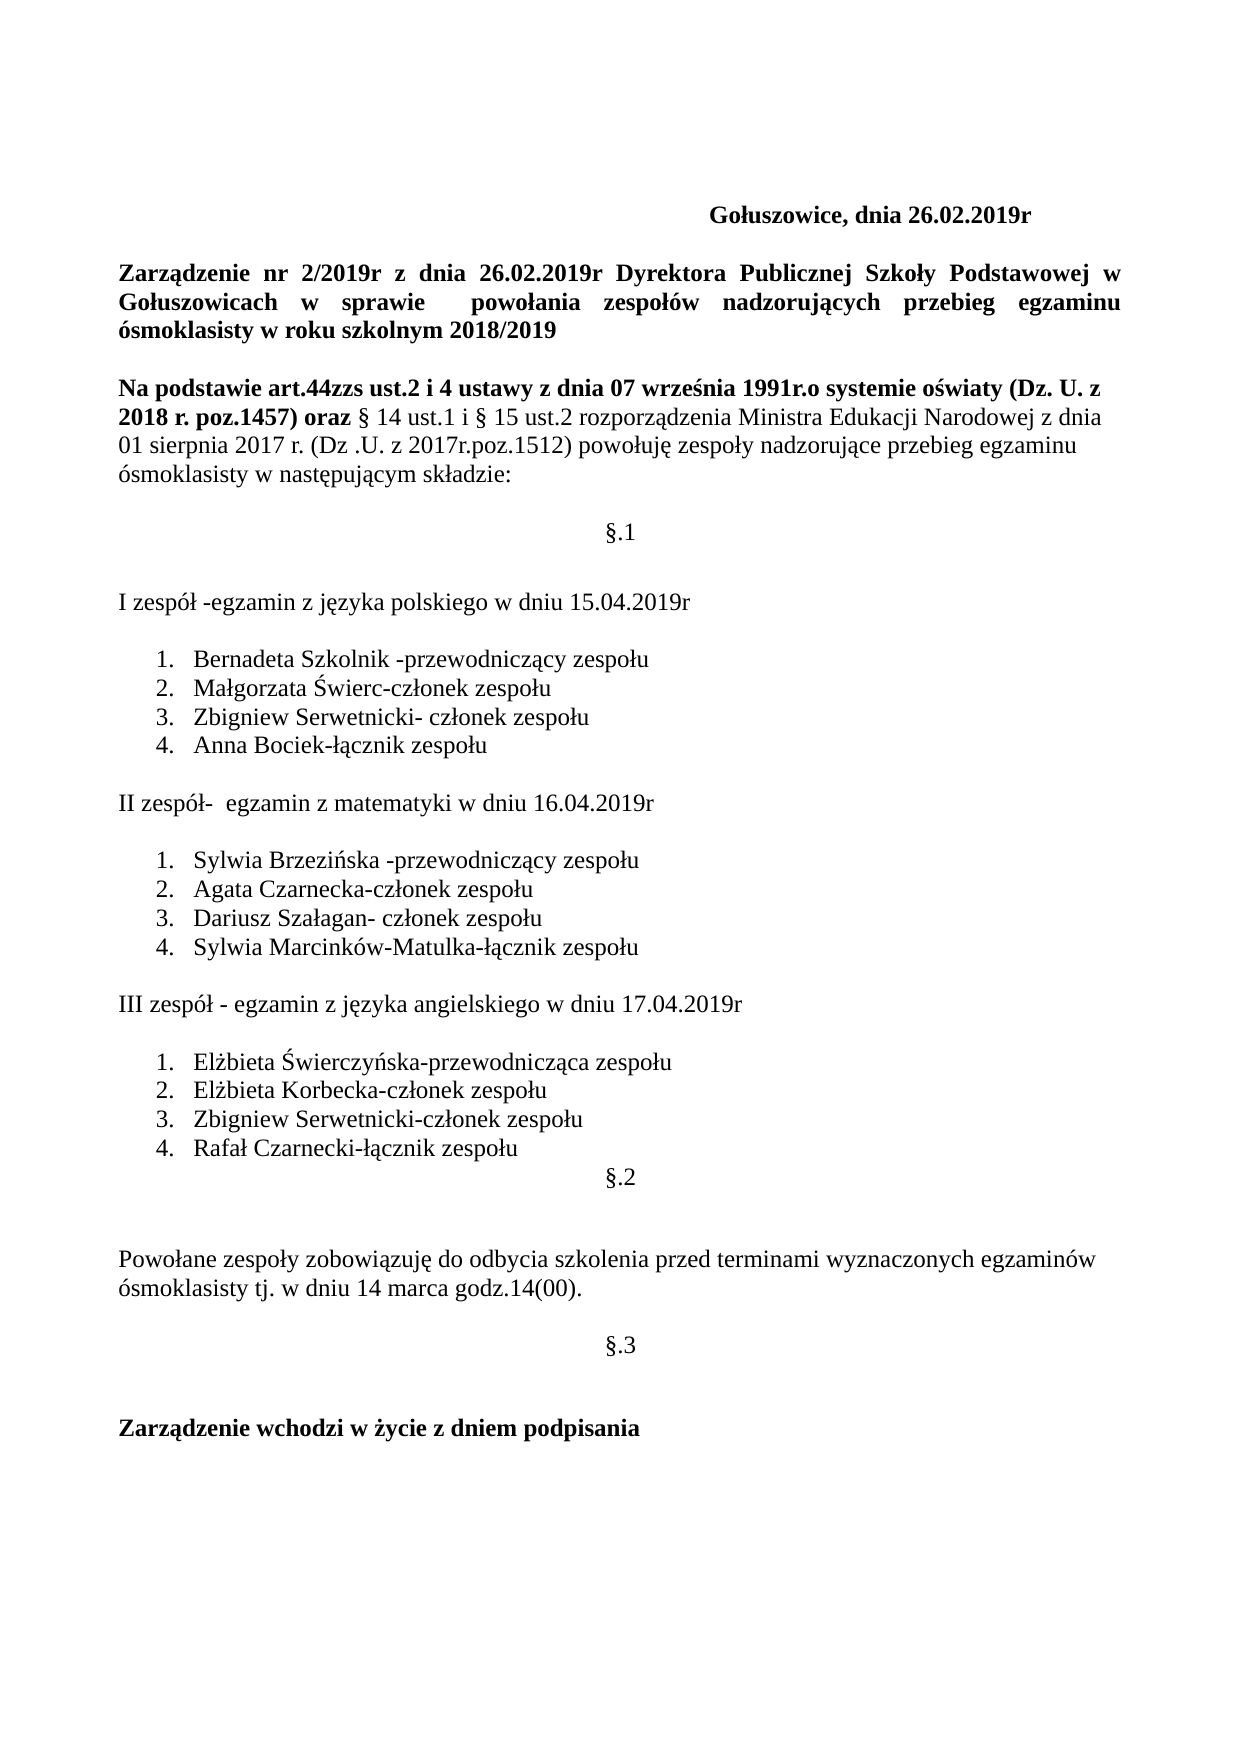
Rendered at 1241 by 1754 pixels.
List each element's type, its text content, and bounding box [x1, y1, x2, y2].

list Anna Bociek-łącznik zespołu [156, 731, 1122, 759]
text Zarządzenie wchodzi w życie z dniem podpisania [118, 1413, 1122, 1442]
text II zespół- egzamin z matematyki w dniu 16.04.2019r [118, 788, 1122, 817]
text Gołuszowice, dnia 26.02.2019r [118, 201, 1122, 229]
list Rafał Czarnecki-łącznik zespołu [156, 1133, 1122, 1162]
list Elżbieta Świerczyńska-przewodnicząca zespołu [156, 1047, 1122, 1076]
text §.2 [118, 1162, 1122, 1191]
list Sylwia Marcinków-Matulka-łącznik zespołu [156, 932, 1122, 961]
text Zarządzenie nr 2/2019r z dnia 26.02.2019r Dyrektora Publicznej Szkoły Podstawowej w Gołuszowicach w sprawie powołania zespołów nadzorujących przebieg egzaminu ósmoklasisty w roku szkolnym 2018/2019 [118, 258, 1122, 344]
text Powołane zespoły zobowiązuję do odbycia szkolenia przed terminami wyznaczonych egzaminów ósmoklasisty tj. w dniu 14 marca godz.14(00). [118, 1244, 1122, 1302]
list Elżbieta Korbecka-członek zespołu [156, 1076, 1122, 1104]
text §.3 [118, 1331, 1122, 1359]
list Zbigniew Serwetnicki-członek zespołu [156, 1104, 1122, 1133]
list Zbigniew Serwetnicki- członek zespołu [156, 702, 1122, 731]
list Agata Czarnecka-członek zespołu [156, 874, 1122, 903]
text Na podstawie art.44zzs ust.2 i 4 ustawy z dnia 07 września 1991r.o systemie oświaty (Dz. U. z 2018 r. poz.1457) oraz § 14 ust.1 i § 15 ust.2 rozporządzenia Ministra Edukacji Narodowej z dnia 01 sierpnia 2017 r. (Dz .U. z 2017r.poz.1512) powołuję zespoły nadzorujące przebieg egzaminu ósmoklasisty w następującym składzie: [118, 373, 1122, 488]
text §.1 [118, 517, 1122, 546]
text I zespół -egzamin z języka polskiego w dniu 15.04.2019r [118, 587, 1122, 616]
list Bernadeta Szkolnik -przewodniczący zespołu [156, 644, 1122, 673]
list Małgorzata Świerc-członek zespołu [156, 673, 1122, 702]
list Sylwia Brzezińska -przewodniczący zespołu [156, 846, 1122, 874]
text III zespół - egzamin z języka angielskiego w dniu 17.04.2019r [118, 989, 1122, 1018]
list Dariusz Szałagan- członek zespołu [156, 903, 1122, 932]
